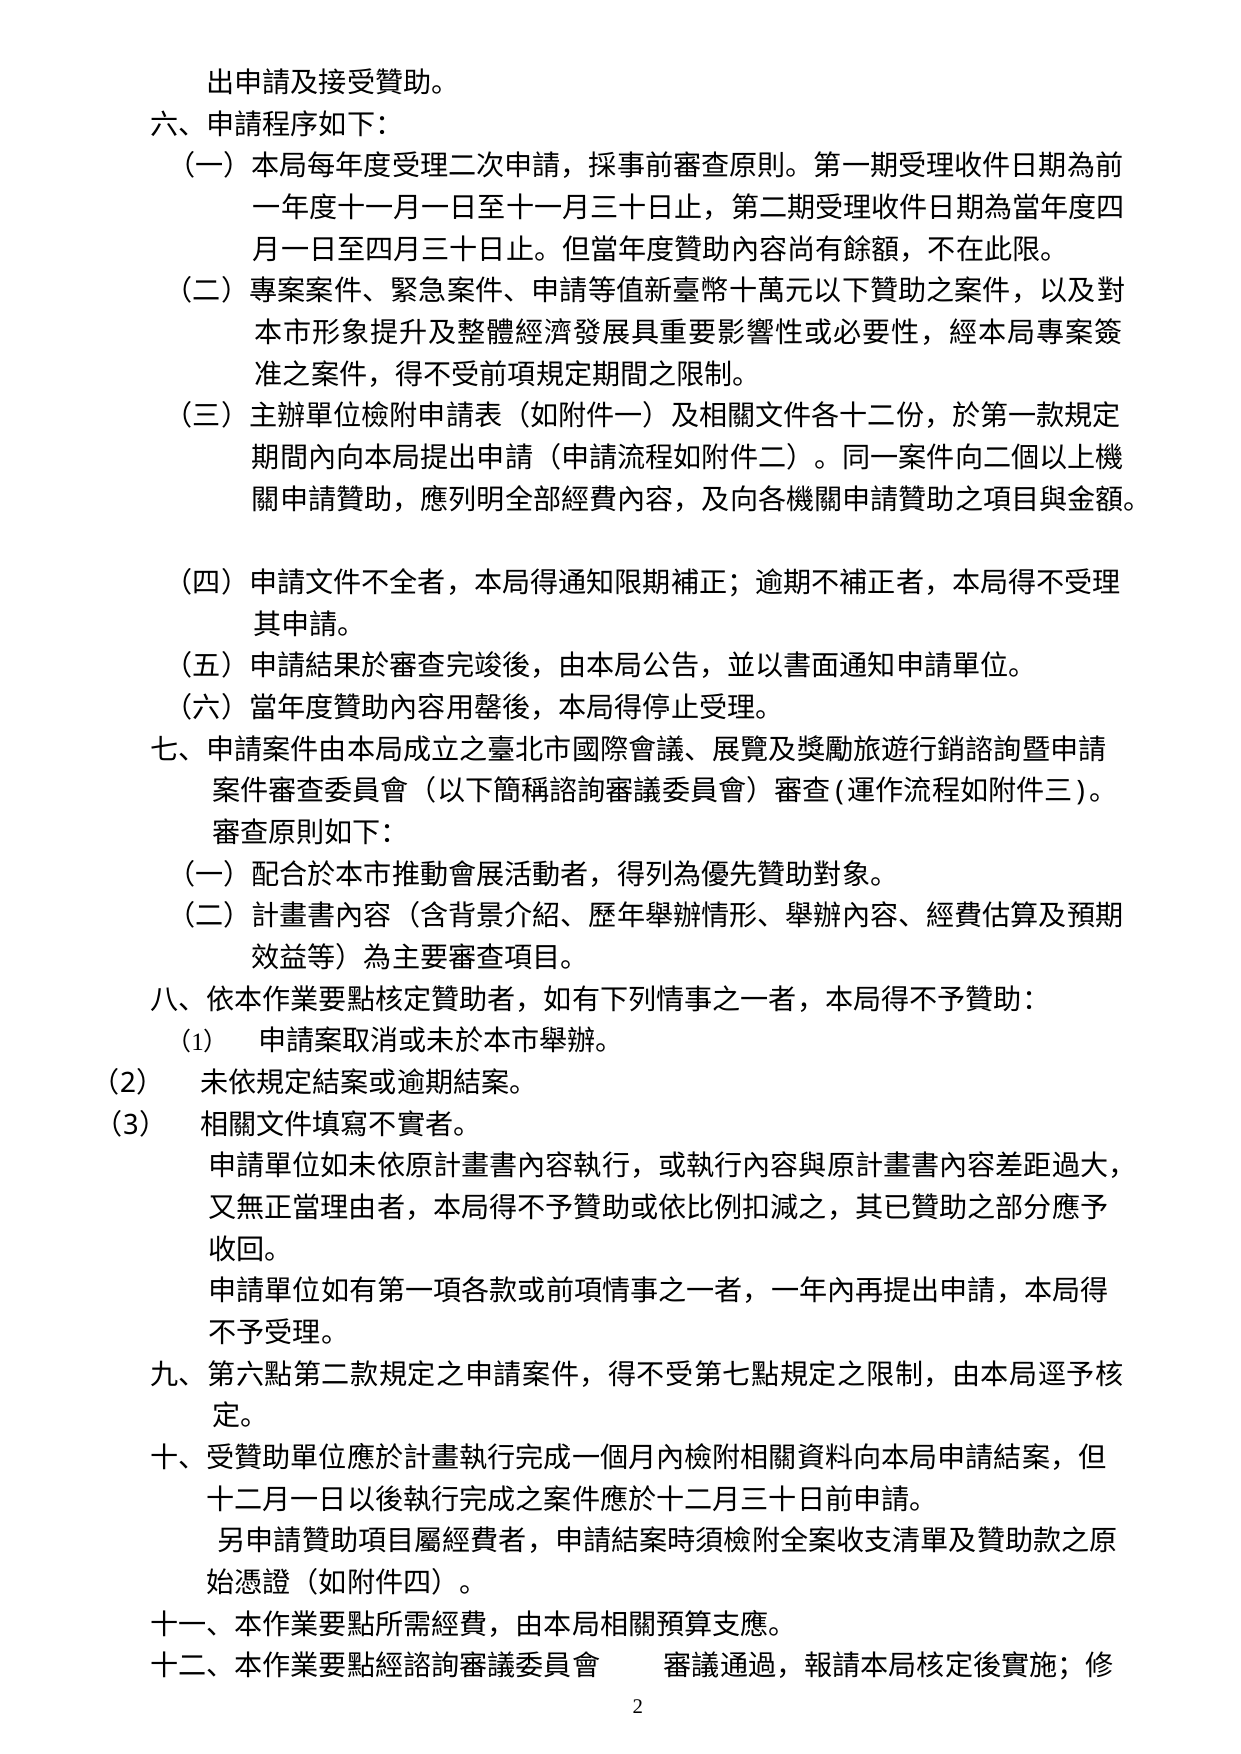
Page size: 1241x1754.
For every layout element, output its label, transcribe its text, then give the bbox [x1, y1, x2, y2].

text 另申請贊助項目屬經費者，申請結案時須檢附全案收支清單及贊助款之原始憑證（如附件四）。 [150, 1517, 1125, 1601]
text 申請單位如未依原計畫書內容執行，或執行內容與原計畫書內容差距過大，又無正當理由者，本局得不予贊助或依比例扣減之，其已贊助之部分應予收回。 [208, 1142, 1125, 1267]
text （二）計畫書內容（含背景介紹、歷年舉辦情形、舉辦內容、經費估算及預期效益等）為主要審查項目。 [150, 892, 1125, 976]
text 十、受贊助單位應於計畫執行完成一個月內檢附相關資料向本局申請結案，但十二月一日以後執行完成之案件應於十二月三十日前申請。 [150, 1434, 1125, 1517]
text 八、依本作業要點核定贊助者，如有下列情事之一者，本局得不予贊助： [150, 976, 1125, 1017]
text 十一、本作業要點所需經費，由本局相關預算支應。 [150, 1601, 1125, 1642]
text 七、申請案件由本局成立之臺北市國際會議、展覽及獎勵旅遊行銷諮詢暨申請案件審查委員會（以下簡稱諮詢審議委員會）審查(運作流程如附件三)。審查原則如下： [150, 726, 1125, 851]
text （一）配合於本市推動會展活動者，得列為優先贊助對象。 [150, 851, 1125, 892]
text 十二、本作業要點經諮詢審議委員會審議通過，報請本局核定後實施；修 [150, 1642, 1125, 1684]
text （一）本局每年度受理二次申請，採事前審查原則。第一期受理收件日期為前一年度十一月一日至十一月三十日止，第二期受理收件日期為當年度四月一日至四月三十日止。但當年度贊助內容尚有餘額，不在此限。 [150, 142, 1125, 267]
list 申請案取消或未於本市舉辦。 [166, 1017, 1125, 1059]
list 未依規定結案或逾期結案。 [91, 1059, 1125, 1101]
text 申請單位如有第一項各款或前項情事之一者，一年內再提出申請，本局得不予受理。 [208, 1267, 1125, 1351]
text （四）申請文件不全者，本局得通知限期補正；逾期不補正者，本局得不受理其申請。 [164, 559, 1125, 642]
text （五）申請結果於審查完竣後，由本局公告，並以書面通知申請單位。 [164, 642, 1125, 684]
list 相關文件填寫不實者。 [94, 1101, 1125, 1142]
text 九、第六點第二款規定之申請案件，得不受第七點規定之限制，由本局逕予核定。 [150, 1351, 1125, 1434]
text （三）主辦單位檢附申請表（如附件一）及相關文件各十二份，於第一款規定期間內向本局提出申請（申請流程如附件二）。同一案件向二個以上機關申請贊助，應列明全部經費內容，及向各機關申請贊助之項目與金額。 [164, 392, 1125, 559]
text （六）當年度贊助內容用罄後，本局得停止受理。 [164, 684, 1125, 726]
text 出申請及接受贊助。 [150, 59, 1125, 101]
text 六、申請程序如下： [150, 101, 1125, 142]
text （二）專案案件、緊急案件、申請等值新臺幣十萬元以下贊助之案件，以及對本市形象提升及整體經濟發展具重要影響性或必要性，經本局專案簽准之案件，得不受前項規定期間之限制。 [164, 267, 1125, 392]
